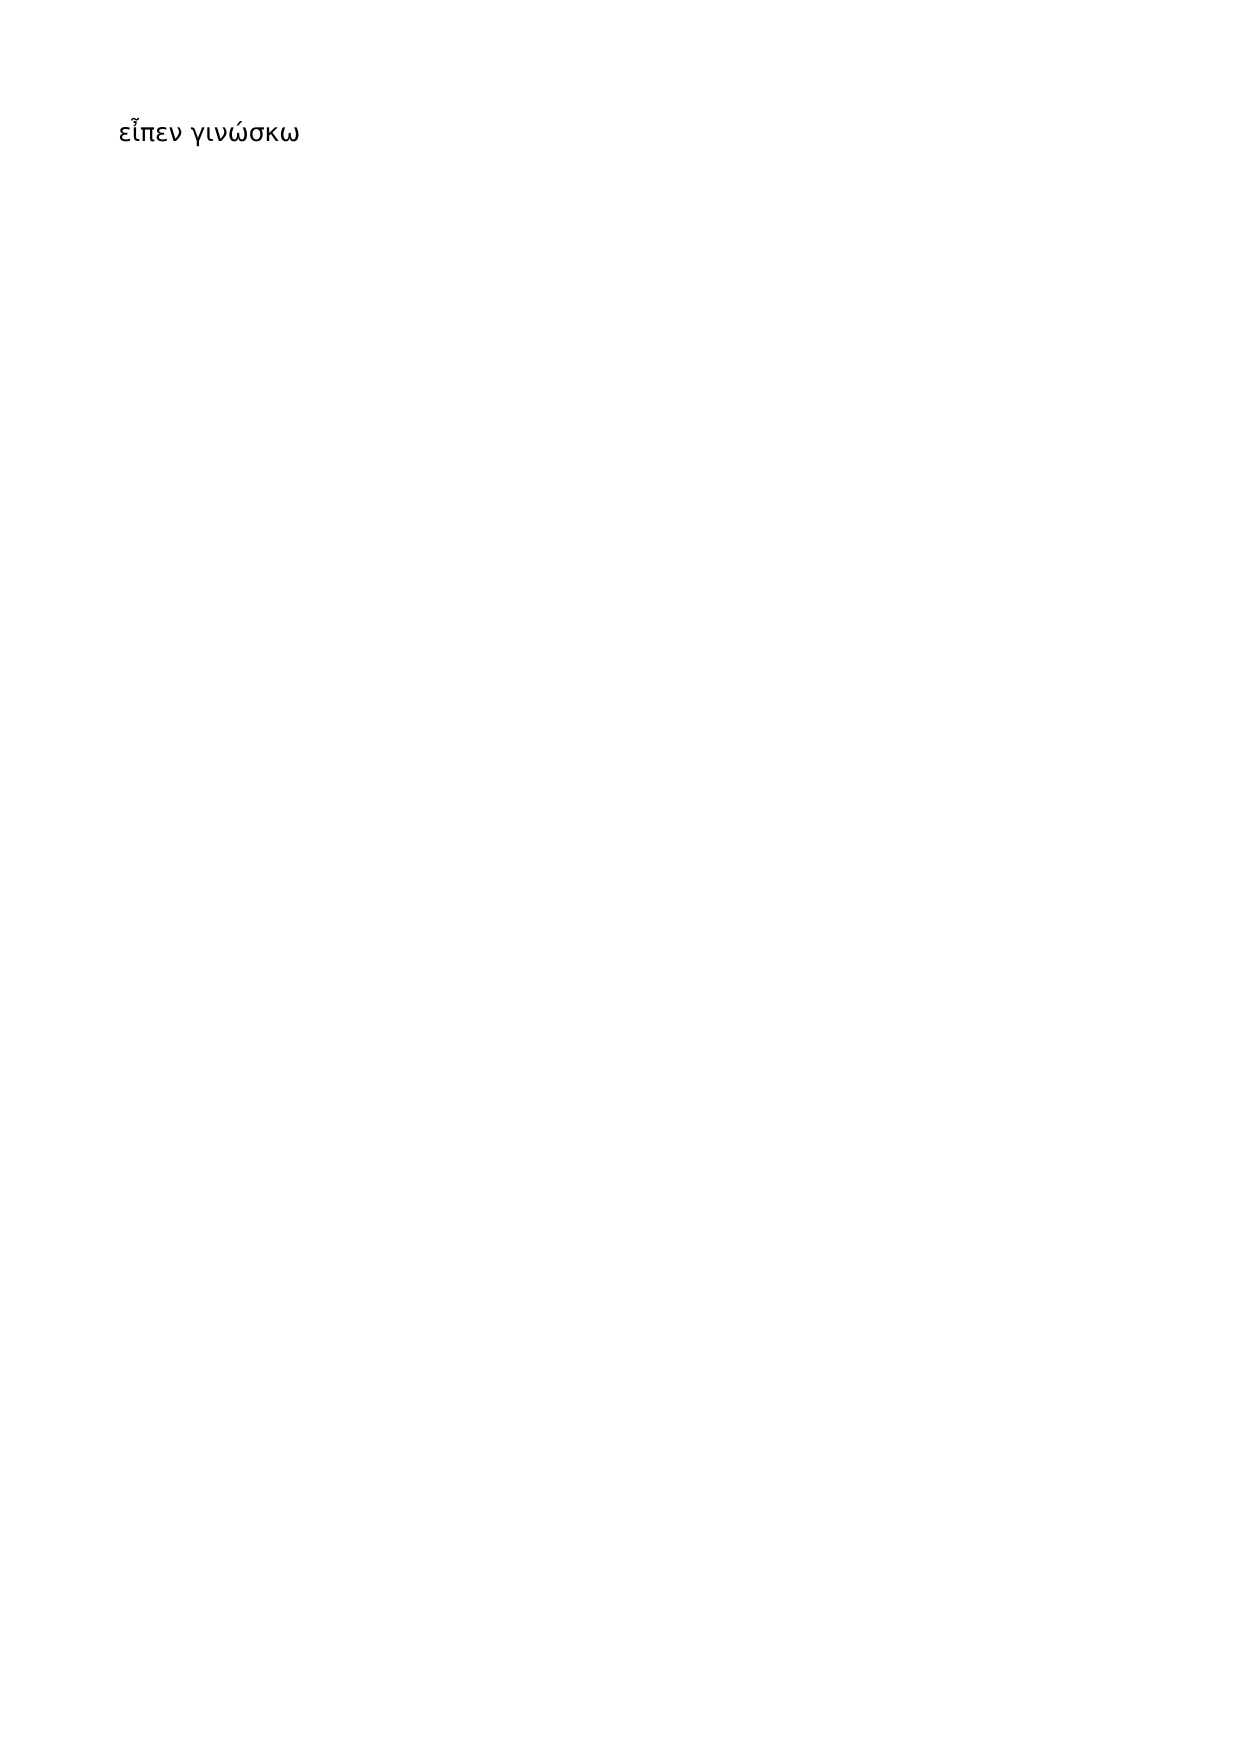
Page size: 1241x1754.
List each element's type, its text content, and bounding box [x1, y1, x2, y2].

text εἶπεν γινώσκω [118, 118, 1122, 147]
